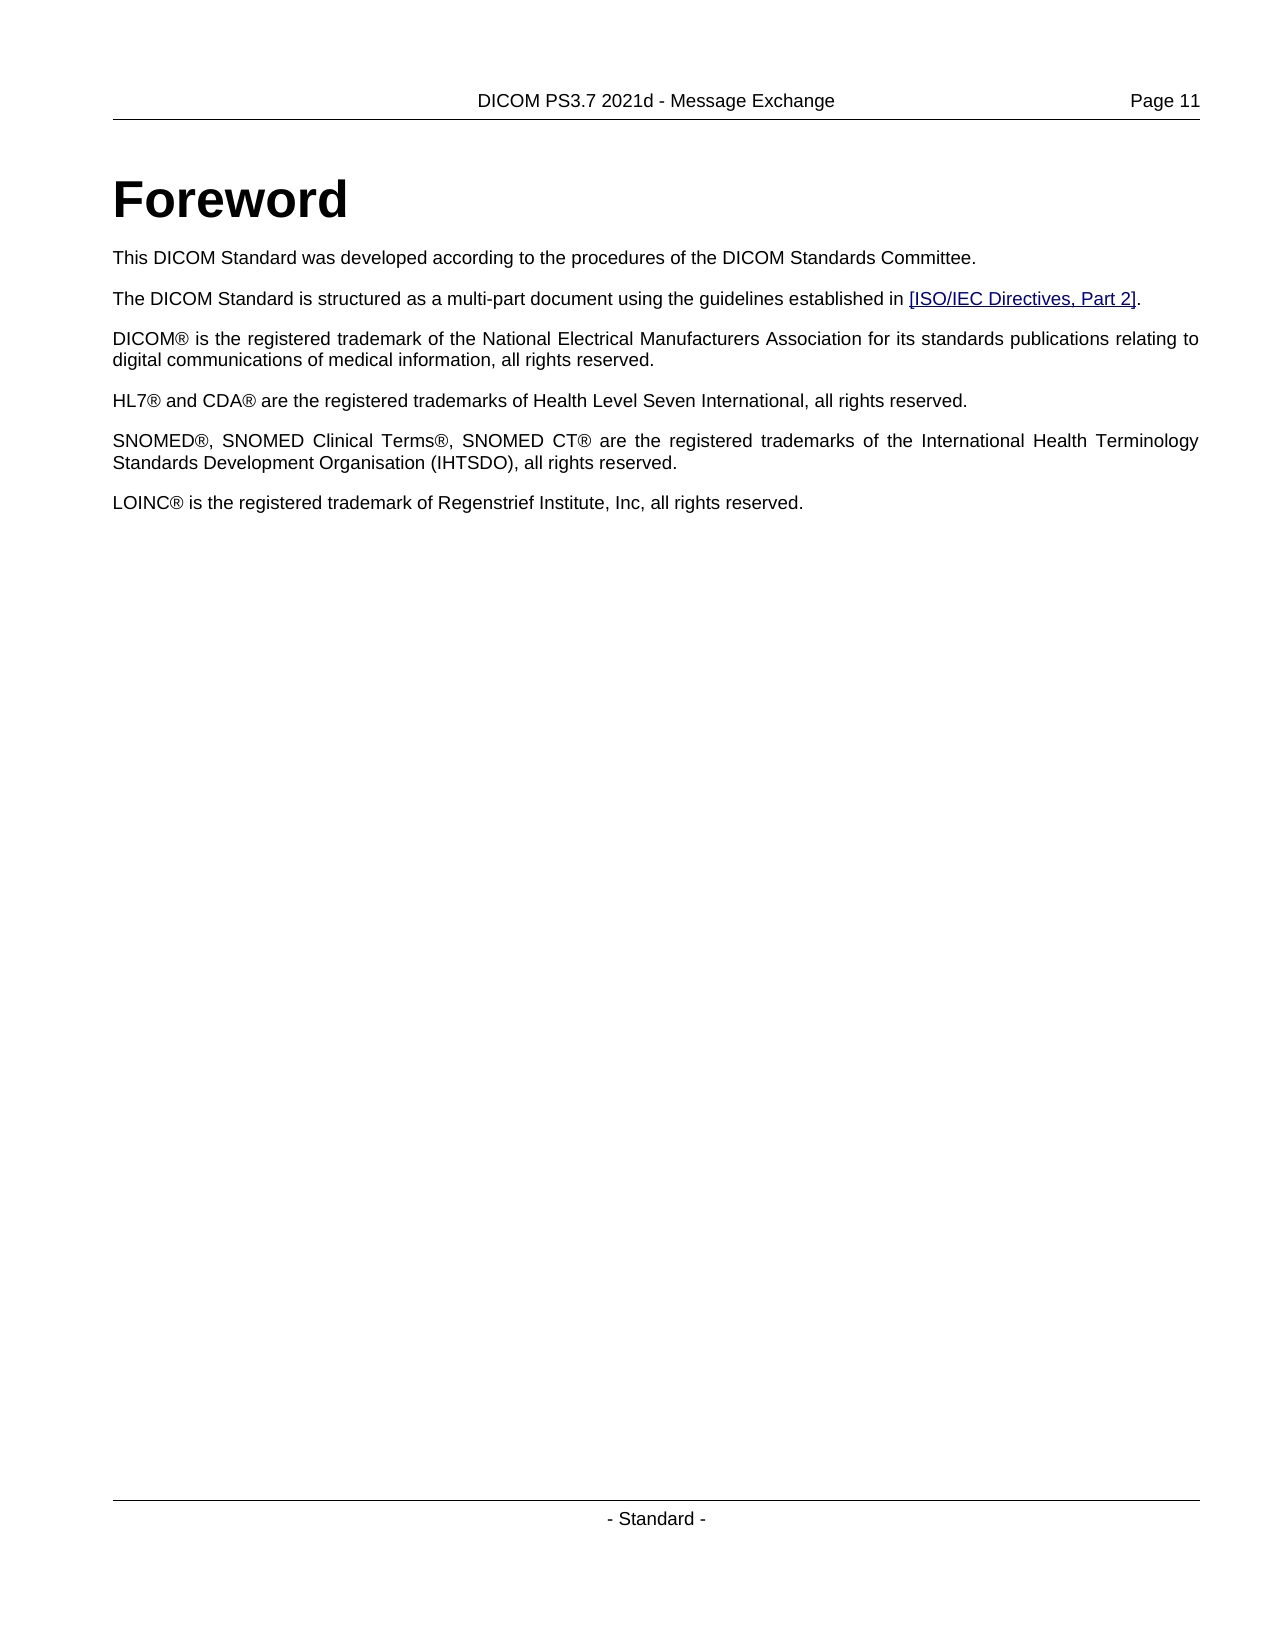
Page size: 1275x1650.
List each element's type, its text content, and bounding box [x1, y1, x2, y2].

text Foreword [112, 169, 1200, 228]
text SNOMED®, SNOMED Clinical Terms®, SNOMED CT® are the registered trademarks of the International Health Terminology Standards Development Organisation (IHTSDO), all rights reserved. [112, 430, 1200, 473]
text DICOM® is the registered trademark of the National Electrical Manufacturers Association for its standards publications relating to digital communications of medical information, all rights reserved. [112, 328, 1200, 371]
text The DICOM Standard is structured as a multi-part document using the guidelines established in [ISO/IEC Directives, Part 2]. [112, 287, 1200, 309]
text HL7® and CDA® are the registered trademarks of Health Level Seven International, all rights reserved. [112, 389, 1200, 411]
text This DICOM Standard was developed according to the procedures of the DICOM Standards Committee. [112, 247, 1200, 269]
text LOINC® is the registered trademark of Regenstrief Institute, Inc, all rights reserved. [112, 492, 1200, 513]
